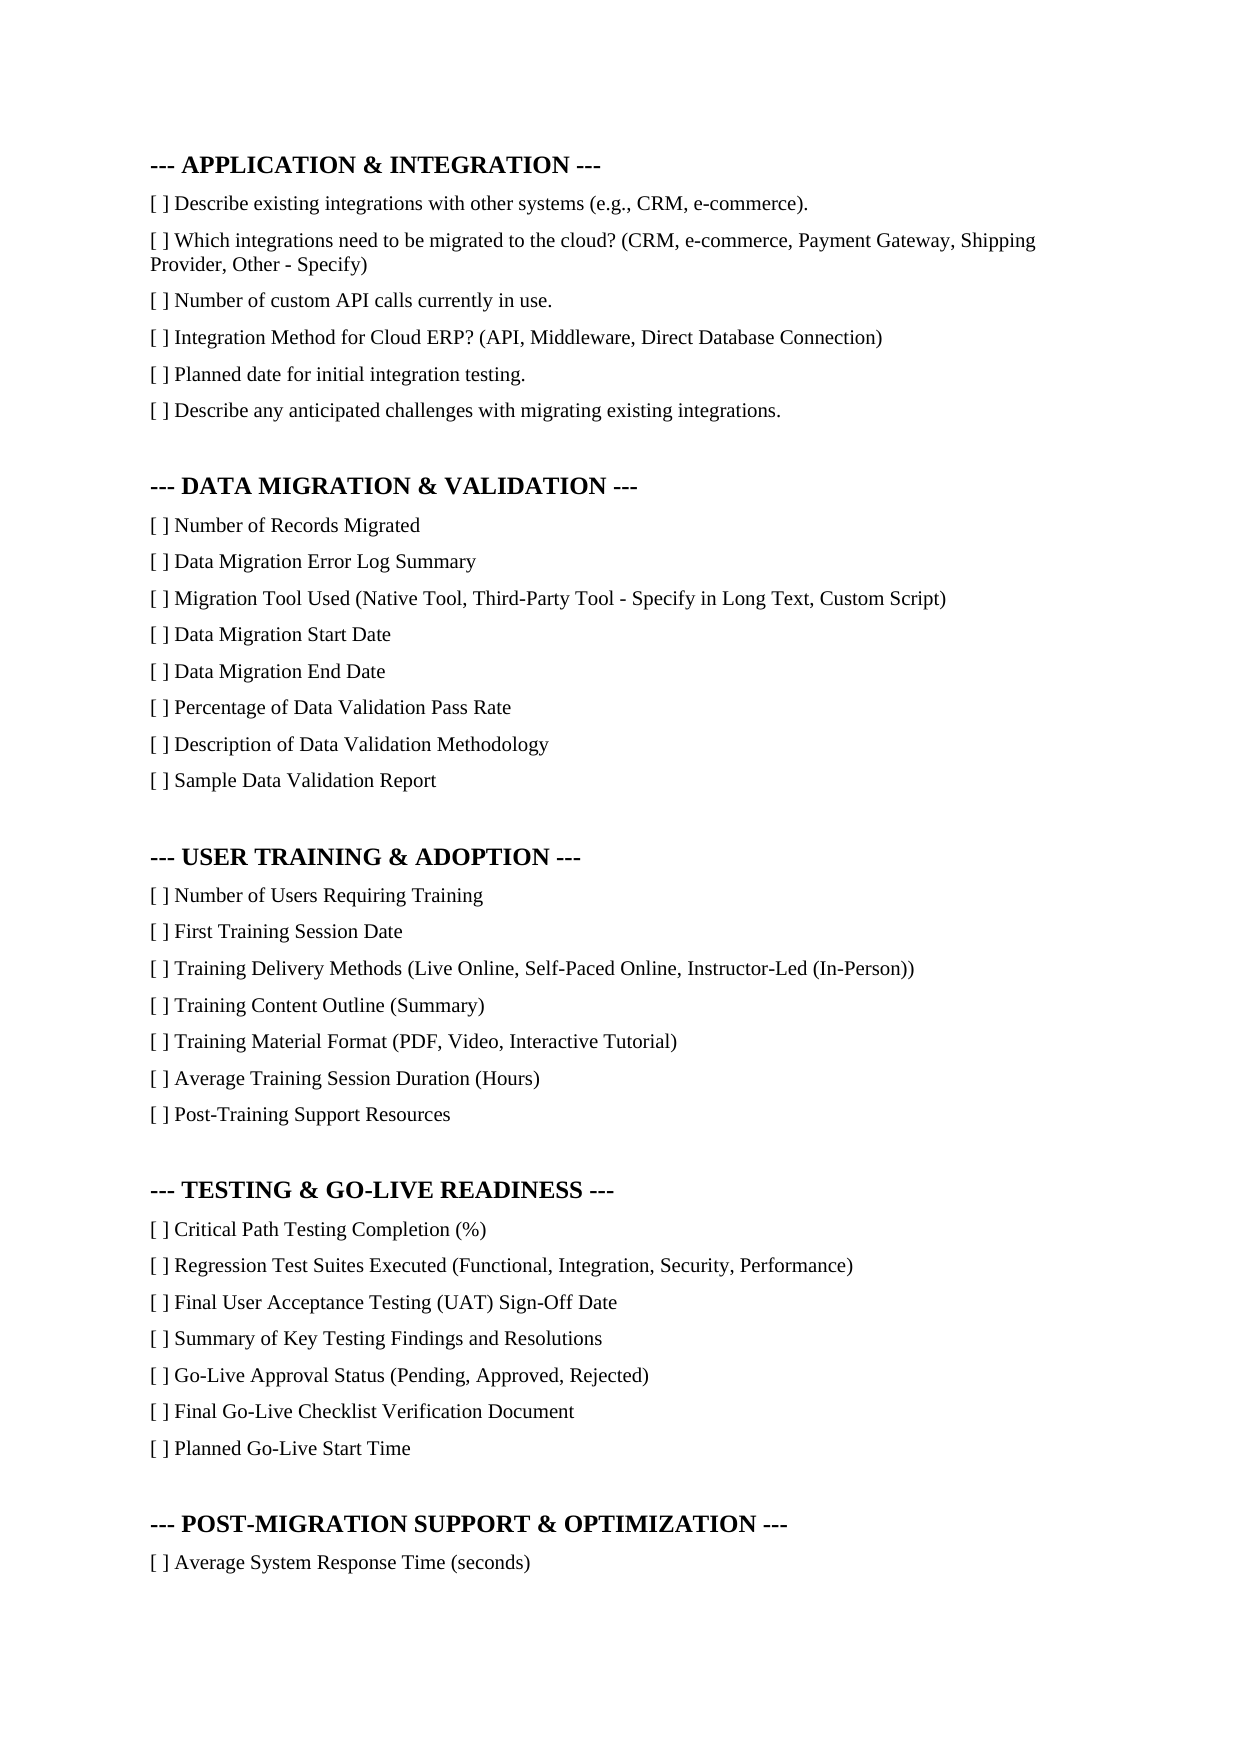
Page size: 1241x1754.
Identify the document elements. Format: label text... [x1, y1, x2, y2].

text [ ] Go-Live Approval Status (Pending, Approved, Rejected) [150, 1363, 1090, 1387]
text --- TESTING & GO-LIVE READINESS --- [150, 1175, 1090, 1204]
text [ ] Data Migration Error Log Summary [150, 549, 1090, 573]
text [ ] Migration Tool Used (Native Tool, Third-Party Tool - Specify in Long Text, Custom Script) [150, 586, 1090, 610]
text [ ] Final Go-Live Checklist Verification Document [150, 1399, 1090, 1423]
text [ ] Critical Path Testing Completion (%) [150, 1217, 1090, 1241]
text [ ] Percentage of Data Validation Pass Rate [150, 695, 1090, 719]
text [ ] Description of Data Validation Methodology [150, 732, 1090, 756]
text [ ] Final User Acceptance Testing (UAT) Sign-Off Date [150, 1290, 1090, 1314]
text [ ] Training Delivery Methods (Live Online, Self-Paced Online, Instructor-Led (In-Person)) [150, 956, 1090, 980]
text [ ] Data Migration End Date [150, 659, 1090, 683]
text [ ] Summary of Key Testing Findings and Resolutions [150, 1326, 1090, 1350]
text [ ] Number of Records Migrated [150, 512, 1090, 537]
text --- APPLICATION & INTEGRATION --- [150, 150, 1090, 179]
text [ ] Average System Response Time (seconds) [150, 1550, 1090, 1574]
text [ ] Training Content Outline (Summary) [150, 992, 1090, 1017]
text --- POST-MIGRATION SUPPORT & OPTIMIZATION --- [150, 1509, 1090, 1538]
text [ ] Which integrations need to be migrated to the cloud? (CRM, e-commerce, Payment Gateway, Shipping Provider, Other - Specify) [150, 228, 1090, 276]
text --- DATA MIGRATION & VALIDATION --- [150, 471, 1090, 500]
text [ ] Data Migration Start Date [150, 622, 1090, 646]
text [ ] Describe any anticipated challenges with migrating existing integrations. [150, 398, 1090, 422]
text [ ] Regression Test Suites Executed (Functional, Integration, Security, Performance) [150, 1253, 1090, 1277]
text [ ] Planned date for initial integration testing. [150, 362, 1090, 386]
text [ ] Integration Method for Cloud ERP? (API, Middleware, Direct Database Connection) [150, 325, 1090, 349]
text --- USER TRAINING & ADOPTION --- [150, 842, 1090, 870]
text [ ] Post-Training Support Resources [150, 1102, 1090, 1126]
text [ ] First Training Session Date [150, 919, 1090, 943]
text [ ] Number of custom API calls currently in use. [150, 288, 1090, 312]
text [ ] Average Training Session Duration (Hours) [150, 1066, 1090, 1090]
text [ ] Training Material Format (PDF, Video, Interactive Tutorial) [150, 1029, 1090, 1053]
text [ ] Sample Data Validation Report [150, 768, 1090, 792]
text [ ] Planned Go-Live Start Time [150, 1436, 1090, 1460]
text [ ] Number of Users Requiring Training [150, 883, 1090, 907]
text [ ] Describe existing integrations with other systems (e.g., CRM, e-commerce). [150, 191, 1090, 215]
